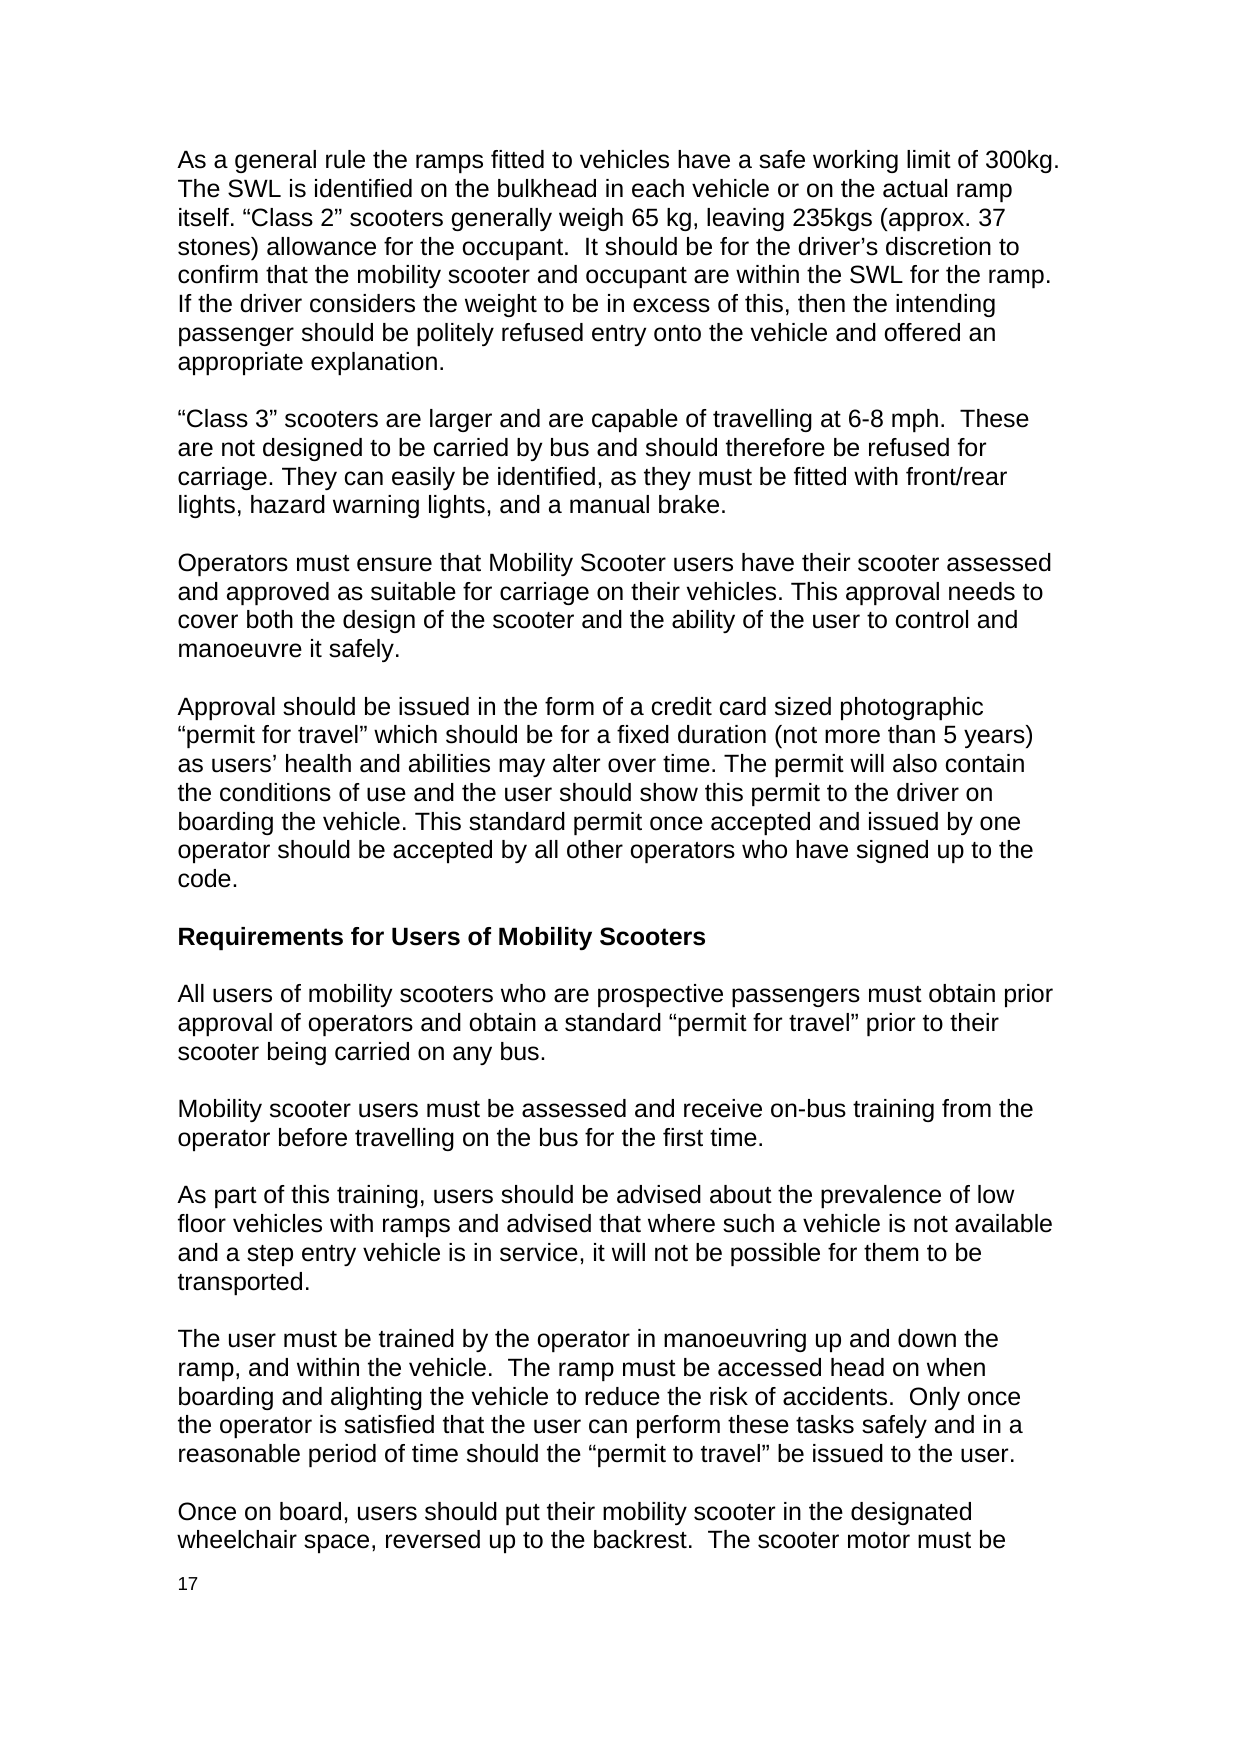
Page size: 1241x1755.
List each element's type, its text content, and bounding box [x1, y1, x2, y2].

text Once on board, users should put their mobility scooter in the designated wheelchair space, reversed up to the backrest. The scooter motor must be [177, 1497, 1063, 1554]
text Operators must ensure that Mobility Scooter users have their scooter assessed and approved as suitable for carriage on their vehicles. This approval needs to cover both the design of the scooter and the ability of the user to control and manoeuvre it safely. [177, 548, 1063, 663]
text As a general rule the ramps fitted to vehicles have a safe working limit of 300kg. The SWL is identified on the bulkhead in each vehicle or on the actual ramp itself. “Class 2” scooters generally weigh 65 kg, leaving 235kgs (approx. 37 stones) allowance for the occupant. It should be for the driver’s discretion to confirm that the mobility scooter and occupant are within the SWL for the ramp. If the driver considers the weight to be in excess of this, then the intending passenger should be politely refused entry onto the vehicle and offered an appropriate explanation. [177, 145, 1063, 375]
text Approval should be issued in the form of a credit card sized photographic “permit for travel” which should be for a fixed duration (not more than 5 years) as users’ health and abilities may alter over time. The permit will also contain the conditions of use and the user should show this permit to the driver on boarding the vehicle. This standard permit once accepted and issued by one operator should be accepted by all other operators who have signed up to the code. [177, 692, 1063, 893]
text Mobility scooter users must be assessed and receive on-bus training from the operator before travelling on the bus for the first time. [177, 1094, 1063, 1152]
text All users of mobility scooters who are prospective passengers must obtain prior approval of operators and obtain a standard “permit for travel” prior to their scooter being carried on any bus. [177, 979, 1063, 1065]
text Requirements for Users of Mobility Scooters [177, 922, 1063, 950]
text “Class 3” scooters are larger and are capable of travelling at 6-8 mph. These are not designed to be carried by bus and should therefore be refused for carriage. They can easily be identified, as they must be fitted with front/rear lights, hazard warning lights, and a manual brake. [177, 404, 1063, 519]
text The user must be trained by the operator in manoeuvring up and down the ramp, and within the vehicle. The ramp must be accessed head on when boarding and alighting the vehicle to reduce the risk of accidents. Only once the operator is satisfied that the user can perform these tasks safely and in a reasonable period of time should the “permit to travel” be issued to the user. [177, 1324, 1063, 1468]
text As part of this training, users should be advised about the prevalence of low floor vehicles with ramps and advised that where such a vehicle is not available and a step entry vehicle is in service, it will not be possible for them to be transported. [177, 1180, 1063, 1295]
